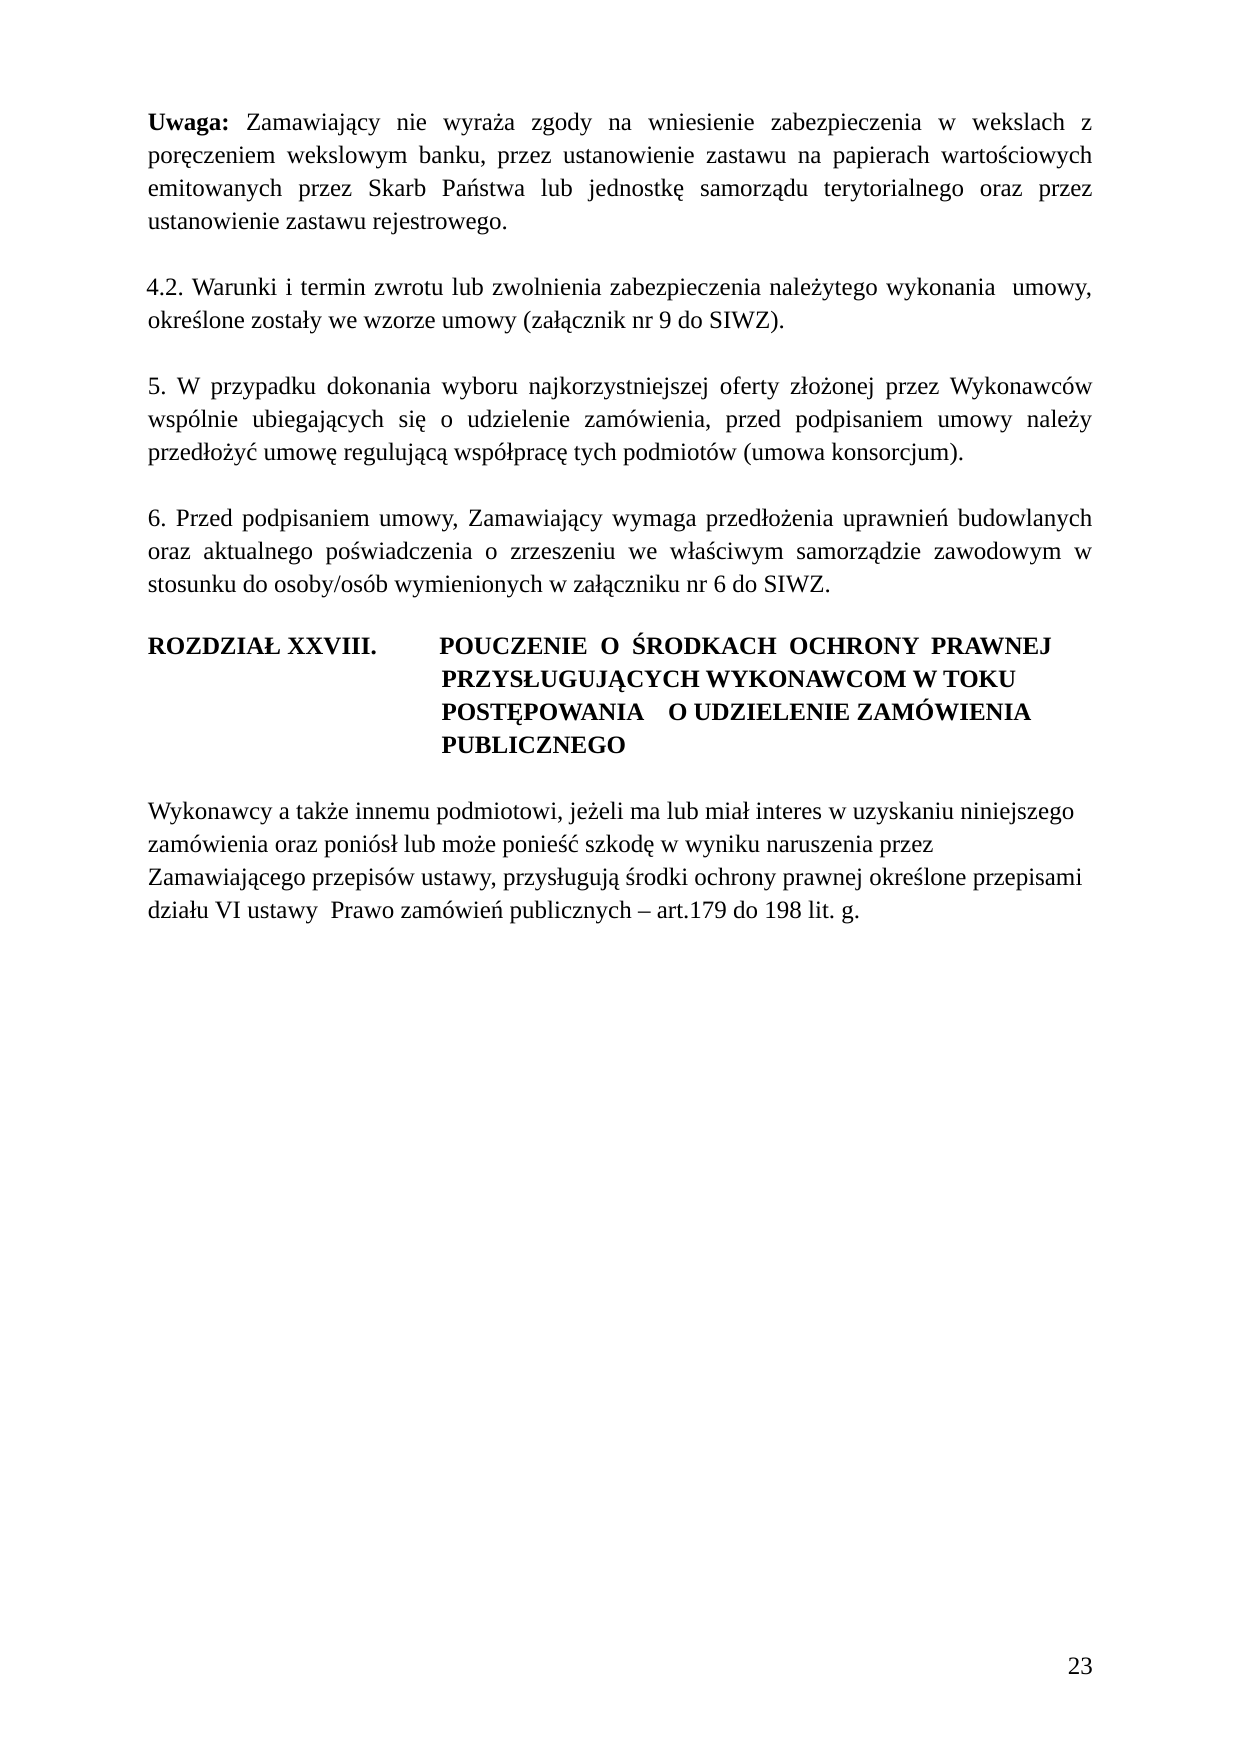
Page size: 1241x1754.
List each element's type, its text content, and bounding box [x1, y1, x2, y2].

text 4.2. Warunki i termin zwrotu lub zwolnienia zabezpieczenia należytego wykonania umowy, określone zostały we wzorze umowy (załącznik nr 9 do SIWZ). [146, 272, 1093, 334]
text ROZDZIAŁ XXVIII. POUCZENIE O ŚRODKACH OCHRONY PRAWNEJ [148, 631, 1093, 659]
text 6. Przed podpisaniem umowy, Zamawiający wymaga przedłożenia uprawnień budowlanych oraz aktualnego poświadczenia o zrzeszeniu we właściwym samorządzie zawodowym w stosunku do osoby/osób wymienionych w załączniku nr 6 do SIWZ. [148, 503, 1093, 598]
text PUBLICZNEGO [148, 730, 1093, 759]
text Uwaga: Zamawiający nie wyraża zgody na wniesienie zabezpieczenia w wekslach z poręczeniem wekslowym banku, przez ustanowienie zastawu na papierach wartościowych emitowanych przez Skarb Państwa lub jednostkę samorządu terytorialnego oraz przez ustanowienie zastawu rejestrowego. [148, 107, 1093, 234]
text POSTĘPOWANIA O UDZIELENIE ZAMÓWIENIA [148, 697, 1093, 726]
text PRZYSŁUGUJĄCYCH WYKONAWCOM W TOKU [148, 664, 1093, 693]
text 5. W przypadku dokonania wyboru najkorzystniejszej oferty złożonej przez Wykonawców wspólnie ubiegających się o udzielenie zamówienia, przed podpisaniem umowy należy przedłożyć umowę regulującą współpracę tych podmiotów (umowa konsorcjum). [148, 371, 1093, 466]
text Wykonawcy a także innemu podmiotowi, jeżeli ma lub miał interes w uzyskaniu niniejszego zamówienia oraz poniósł lub może ponieść szkodę w wyniku naruszenia przez Zamawiającego przepisów ustawy, przysługują środki ochrony prawnej określone przepisami działu VI ustawy Prawo zamówień publicznych – art.179 do 198 lit. g. [148, 796, 1093, 924]
